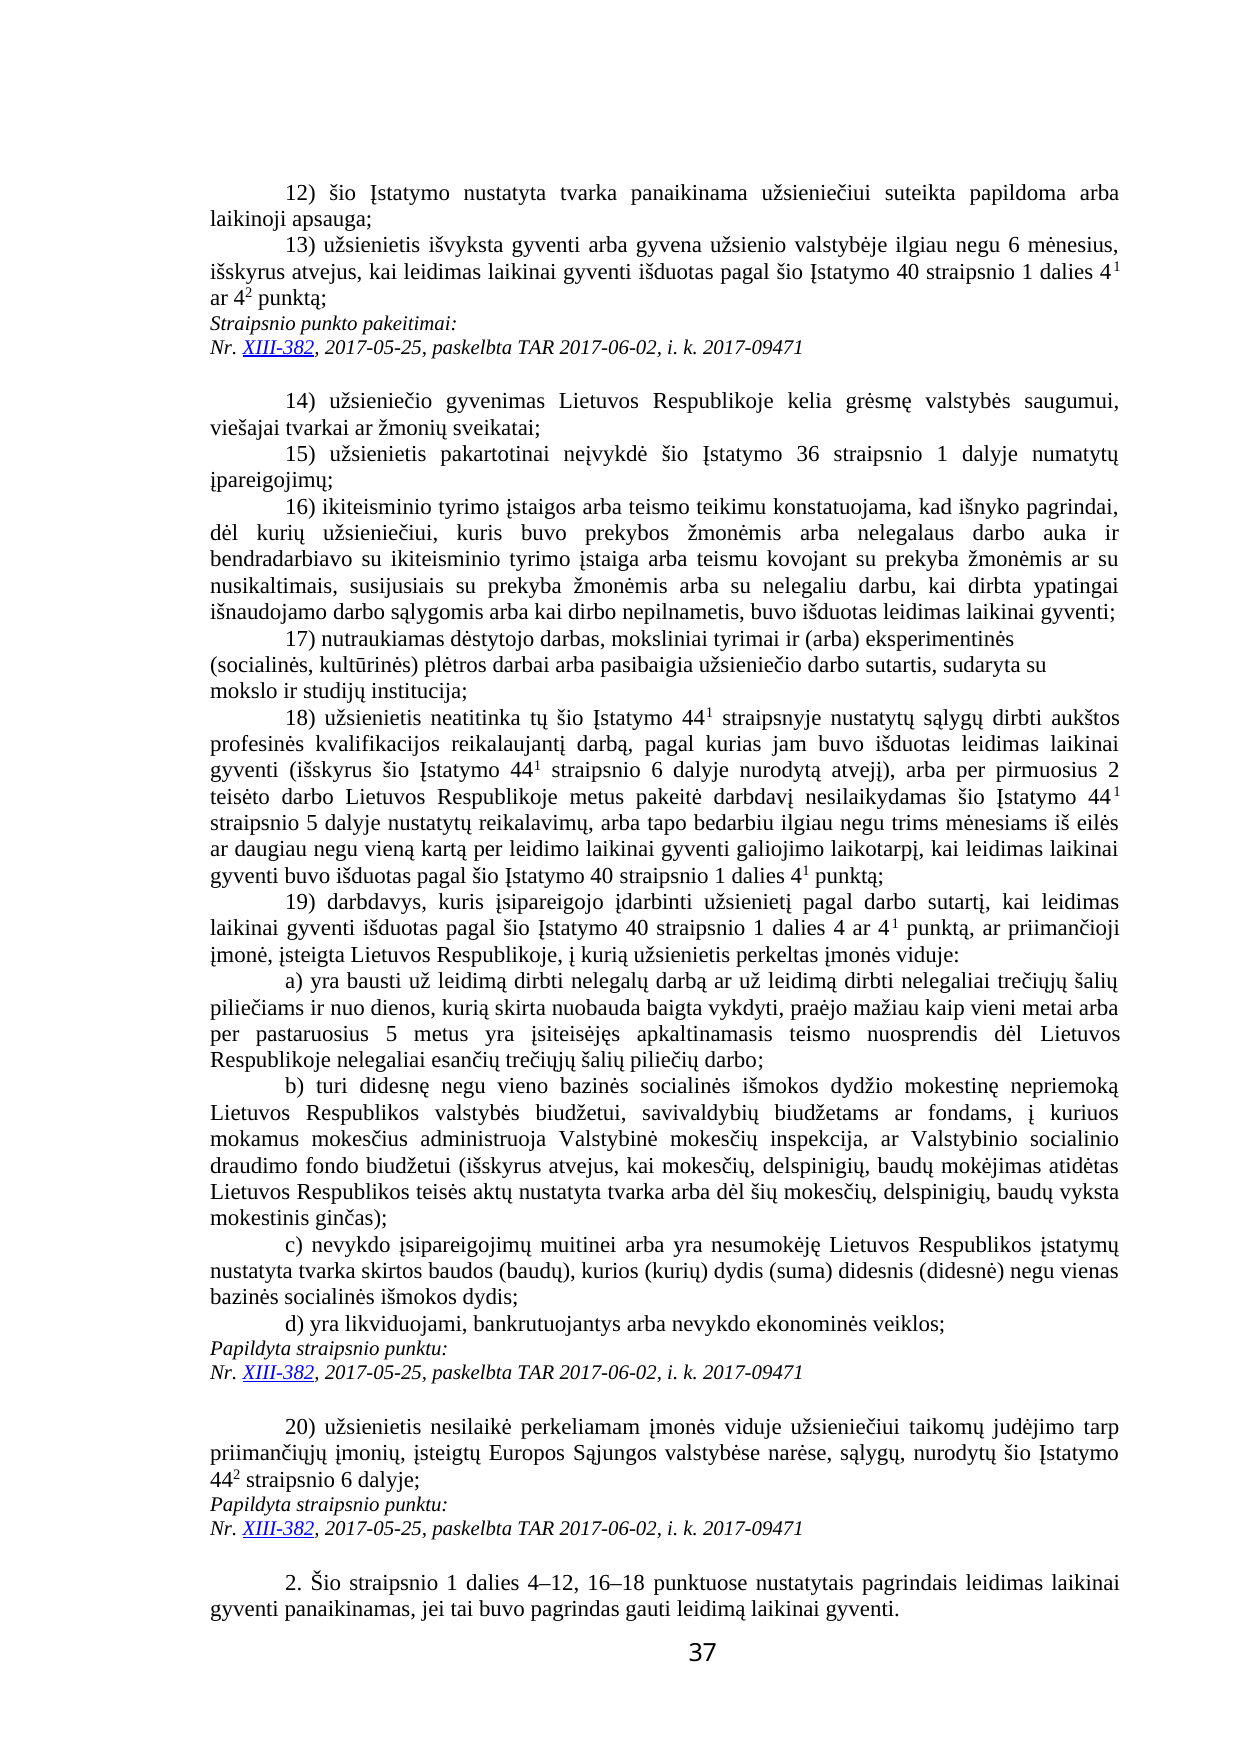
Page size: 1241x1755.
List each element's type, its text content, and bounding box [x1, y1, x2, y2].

text a) yra bausti už leidimą dirbti nelegalų darbą ar už leidimą dirbti nelegaliai trečiųjų šalių piliečiams ir nuo dienos, kurią skirta nuobauda baigta vykdyti, praėjo mažiau kaip vieni metai arba per pastaruosius 5 metus yra įsiteisėjęs apkaltinamasis teismo nuosprendis dėl Lietuvos Respublikoje nelegaliai esančių trečiųjų šalių piliečių darbo; [210, 967, 1120, 1073]
text 19) darbdavys, kuris įsipareigojo įdarbinti užsienietį pagal darbo sutartį, kai leidimas laikinai gyventi išduotas pagal šio Įstatymo 40 straipsnio 1 dalies 4 ar 41 punktą, ar priimančioji įmonė, įsteigta Lietuvos Respublikoje, į kurią užsienietis perkeltas įmonės viduje: [210, 888, 1120, 967]
text 12) šio Įstatymo nustatyta tvarka panaikinama užsieniečiui suteikta papildoma arba laikinoji apsauga; [210, 179, 1120, 231]
text d) yra likviduojami, bankrutuojantys arba nevykdo ekonominės veiklos; [210, 1310, 1120, 1336]
text Straipsnio punkto pakeitimai: [210, 311, 1120, 334]
text 2. Šio straipsnio 1 dalies 4–12, 16–18 punktuose nustatytais pagrindais leidimas laikinai gyventi panaikinamas, jei tai buvo pagrindas gauti leidimą laikinai gyventi. [210, 1569, 1120, 1622]
text Papildyta straipsnio punktu: [210, 1336, 1120, 1360]
text 20) užsienietis nesilaikė perkeliamam įmonės viduje užsieniečiui taikomų judėjimo tarp priimančiųjų įmonių, įsteigtų Europos Sąjungos valstybėse narėse, sąlygų, nurodytų šio Įstatymo 442 straipsnio 6 dalyje; [210, 1413, 1120, 1492]
text 14) užsieniečio gyvenimas Lietuvos Respublikoje kelia grėsmę valstybės saugumui, viešajai tvarkai ar žmonių sveikatai; [210, 387, 1120, 440]
text 17) nutraukiamas dėstytojo darbas, moksliniai tyrimai ir (arba) eksperimentinės (socialinės, kultūrinės) plėtros darbai arba pasibaigia užsieniečio darbo sutartis, sudaryta su mokslo ir studijų institucija; [210, 624, 1120, 704]
text b) turi didesnę negu vieno bazinės socialinės išmokos dydžio mokestinę nepriemoką Lietuvos Respublikos valstybės biudžetui, savivaldybių biudžetams ar fondams, į kuriuos mokamus mokesčius administruoja Valstybinė mokesčių inspekcija, ar Valstybinio socialinio draudimo fondo biudžetui (išskyrus atvejus, kai mokesčių, delspinigių, baudų mokėjimas atidėtas Lietuvos Respublikos teisės aktų nustatyta tvarka arba dėl šių mokesčių, delspinigių, baudų vyksta mokestinis ginčas); [210, 1073, 1120, 1231]
text 18) užsienietis neatitinka tų šio Įstatymo 441 straipsnyje nustatytų sąlygų dirbti aukštos profesinės kvalifikacijos reikalaujantį darbą, pagal kurias jam buvo išduotas leidimas laikinai gyventi (išskyrus šio Įstatymo 441 straipsnio 6 dalyje nurodytą atvejį), arba per pirmuosius 2 teisėto darbo Lietuvos Respublikoje metus pakeitė darbdavį nesilaikydamas šio Įstatymo 441 straipsnio 5 dalyje nustatytų reikalavimų, arba tapo bedarbiu ilgiau negu trims mėnesiams iš eilės ar daugiau negu vieną kartą per leidimo laikinai gyventi galiojimo laikotarpį, kai leidimas laikinai gyventi buvo išduotas pagal šio Įstatymo 40 straipsnio 1 dalies 41 punktą; [210, 704, 1120, 888]
text 16) ikiteisminio tyrimo įstaigos arba teismo teikimu konstatuojama, kad išnyko pagrindai, dėl kurių užsieniečiui, kuris buvo prekybos žmonėmis arba nelegalaus darbo auka ir bendradarbiavo su ikiteisminio tyrimo įstaiga arba teismu kovojant su prekyba žmonėmis ar su nusikaltimais, susijusiais su prekyba žmonėmis arba su nelegaliu darbu, kai dirbta ypatingai išnaudojamo darbo sąlygomis arba kai dirbo nepilnametis, buvo išduotas leidimas laikinai gyventi; [210, 493, 1120, 624]
text Nr. XIII-382, 2017-05-25, paskelbta TAR 2017-06-02, i. k. 2017-09471 [210, 1360, 1120, 1384]
text Nr. XIII-382, 2017-05-25, paskelbta TAR 2017-06-02, i. k. 2017-09471 [210, 1516, 1120, 1540]
text 13) užsienietis išvyksta gyventi arba gyvena užsienio valstybėje ilgiau negu 6 mėnesius, išskyrus atvejus, kai leidimas laikinai gyventi išduotas pagal šio Įstatymo 40 straipsnio 1 dalies 41 ar 42 punktą; [210, 231, 1120, 311]
text Nr. XIII-382, 2017-05-25, paskelbta TAR 2017-06-02, i. k. 2017-09471 [210, 334, 1120, 359]
text 15) užsienietis pakartotinai neįvykdė šio Įstatymo 36 straipsnio 1 dalyje numatytų įpareigojimų; [210, 440, 1120, 493]
text c) nevykdo įsipareigojimų muitinei arba yra nesumokėję Lietuvos Respublikos įstatymų nustatyta tvarka skirtos baudos (baudų), kurios (kurių) dydis (suma) didesnis (didesnė) negu vienas bazinės socialinės išmokos dydis; [210, 1231, 1120, 1310]
text Papildyta straipsnio punktu: [210, 1492, 1120, 1516]
